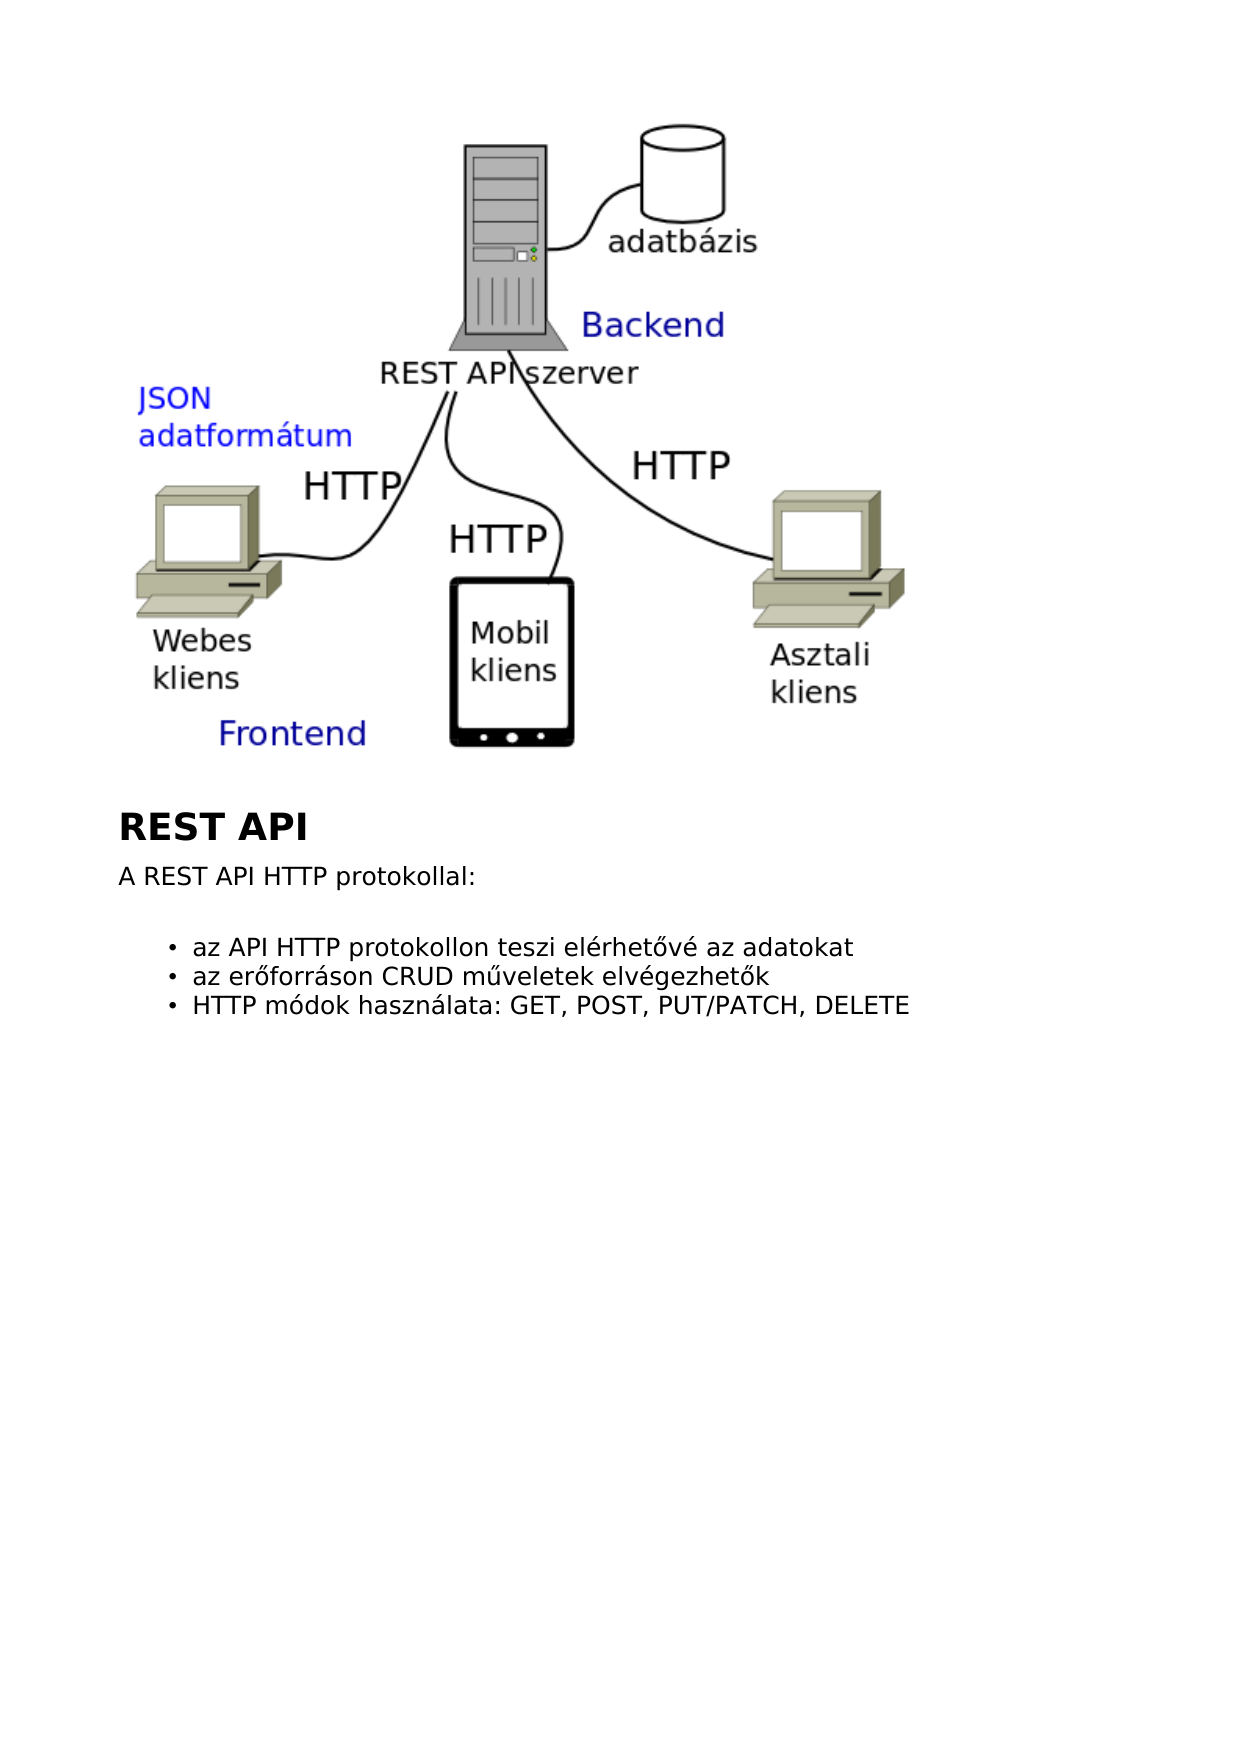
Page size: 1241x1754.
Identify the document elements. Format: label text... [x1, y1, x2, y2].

list az API HTTP protokollon teszi elérhetővé az adatokat [177, 933, 1122, 962]
list az erőforráson CRUD műveletek elvégezhetők [177, 962, 1122, 991]
picture [118, 118, 922, 769]
text A REST API HTTP protokollal: [118, 862, 1122, 891]
list HTTP módok használata: GET, POST, PUT/PATCH, DELETE [177, 991, 1122, 1020]
subtitle REST API [118, 806, 1122, 849]
